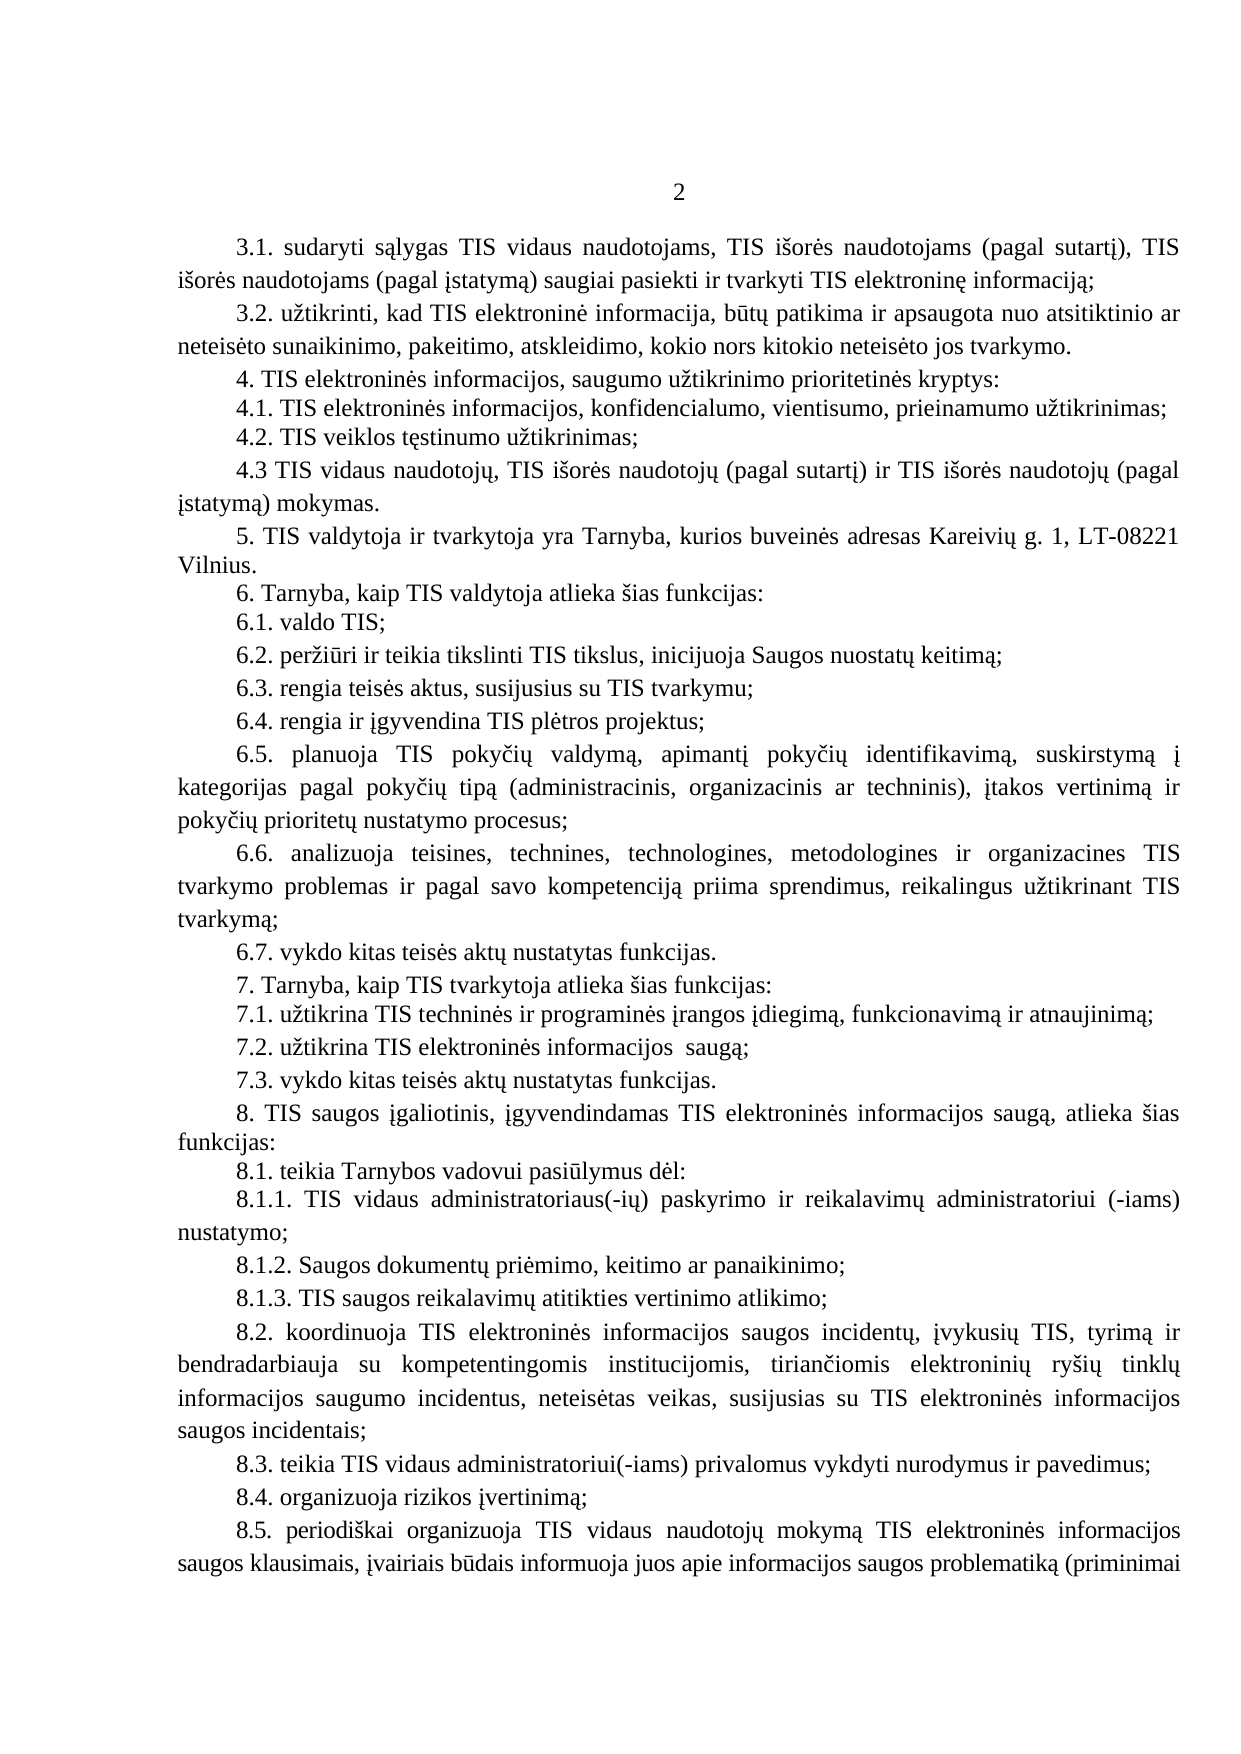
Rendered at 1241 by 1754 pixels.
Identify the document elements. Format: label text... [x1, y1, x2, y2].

text 8.3. teikia TIS vidaus administratoriui(-iams) privalomus vykdyti nurodymus ir pavedimus; [177, 1449, 1181, 1477]
text 6.1. valdo TIS; [177, 607, 1181, 636]
text 7.2. užtikrina TIS elektroninės informacijos saugą; [177, 1032, 1181, 1061]
text 4.3 TIS vidaus naudotojų, TIS išorės naudotojų (pagal sutartį) ir TIS išorės naudotojų (pagal įstatymą) mokymas. [177, 455, 1181, 517]
text 8.1.2. Saugos dokumentų priėmimo, keitimo ar panaikinimo; [177, 1251, 1181, 1279]
text 6.2. peržiūri ir teikia tikslinti TIS tikslus, inicijuoja Saugos nuostatų keitimą; [177, 640, 1181, 669]
text 8.5. periodiškai organizuoja TIS vidaus naudotojų mokymą TIS elektroninės informacijos saugos klausimais, įvairiais būdais informuoja juos apie informacijos saugos problematiką (priminimai [177, 1515, 1181, 1576]
text 6.7. vykdo kitas teisės aktų nustatytas funkcijas. [177, 937, 1181, 966]
text 8.4. organizuoja rizikos įvertinimą; [177, 1482, 1181, 1510]
text 6. Tarnyba, kaip TIS valdytoja atlieka šias funkcijas: [177, 578, 1181, 607]
text 7.3. vykdo kitas teisės aktų nustatytas funkcijas. [177, 1065, 1181, 1094]
text 4.1. TIS elektroninės informacijos, konfidencialumo, vientisumo, prieinamumo užtikrinimas; [177, 393, 1181, 422]
text 6.4. rengia ir įgyvendina TIS plėtros projektus; [177, 706, 1181, 735]
text 5. TIS valdytoja ir tvarkytoja yra Tarnyba, kurios buveinės adresas Kareivių g. 1, LT-08221 Vilnius. [177, 521, 1181, 578]
text 6.5. planuoja TIS pokyčių valdymą, apimantį pokyčių identifikavimą, suskirstymą į kategorijas pagal pokyčių tipą (administracinis, organizacinis ar techninis), įtakos vertinimą ir pokyčių prioritetų nustatymo procesus; [177, 739, 1181, 834]
text 4. TIS elektroninės informacijos, saugumo užtikrinimo prioritetinės kryptys: [177, 364, 1181, 393]
text 8.1.1. TIS vidaus administratoriaus(-ių) paskyrimo ir reikalavimų administratoriui (-iams) nustatymo; [177, 1184, 1181, 1246]
text 8.1. teikia Tarnybos vadovui pasiūlymus dėl: [177, 1156, 1181, 1184]
text 6.6. analizuoja teisines, technines, technologines, metodologines ir organizacines TIS tvarkymo problemas ir pagal savo kompetenciją priima sprendimus, reikalingus užtikrinant TIS tvarkymą; [177, 838, 1181, 933]
text 7. Tarnyba, kaip TIS tvarkytoja atlieka šias funkcijas: [177, 970, 1181, 999]
text 8.2. koordinuoja TIS elektroninės informacijos saugos incidentų, įvykusių TIS, tyrimą ir bendradarbiauja su kompetentingomis institucijomis, tiriančiomis elektroninių ryšių tinklų informacijos saugumo incidentus, neteisėtas veikas, susijusias su TIS elektroninės informacijos saugos incidentais; [177, 1317, 1181, 1444]
text 6.3. rengia teisės aktus, susijusius su TIS tvarkymu; [177, 673, 1181, 702]
text 4.2. TIS veiklos tęstinumo užtikrinimas; [177, 422, 1181, 451]
text 3.2. užtikrinti, kad TIS elektroninė informacija, būtų patikima ir apsaugota nuo atsitiktinio ar neteisėto sunaikinimo, pakeitimo, atskleidimo, kokio nors kitokio neteisėto jos tvarkymo. [177, 298, 1181, 360]
text 3.1. sudaryti sąlygas TIS vidaus naudotojams, TIS išorės naudotojams (pagal sutartį), TIS išorės naudotojams (pagal įstatymą) saugiai pasiekti ir tvarkyti TIS elektroninę informaciją; [177, 232, 1181, 294]
text 8. TIS saugos įgaliotinis, įgyvendindamas TIS elektroninės informacijos saugą, atlieka šias funkcijas: [177, 1098, 1181, 1156]
text 8.1.3. TIS saugos reikalavimų atitikties vertinimo atlikimo; [177, 1283, 1181, 1312]
text 7.1. užtikrina TIS techninės ir programinės įrangos įdiegimą, funkcionavimą ir atnaujinimą; [177, 999, 1181, 1028]
